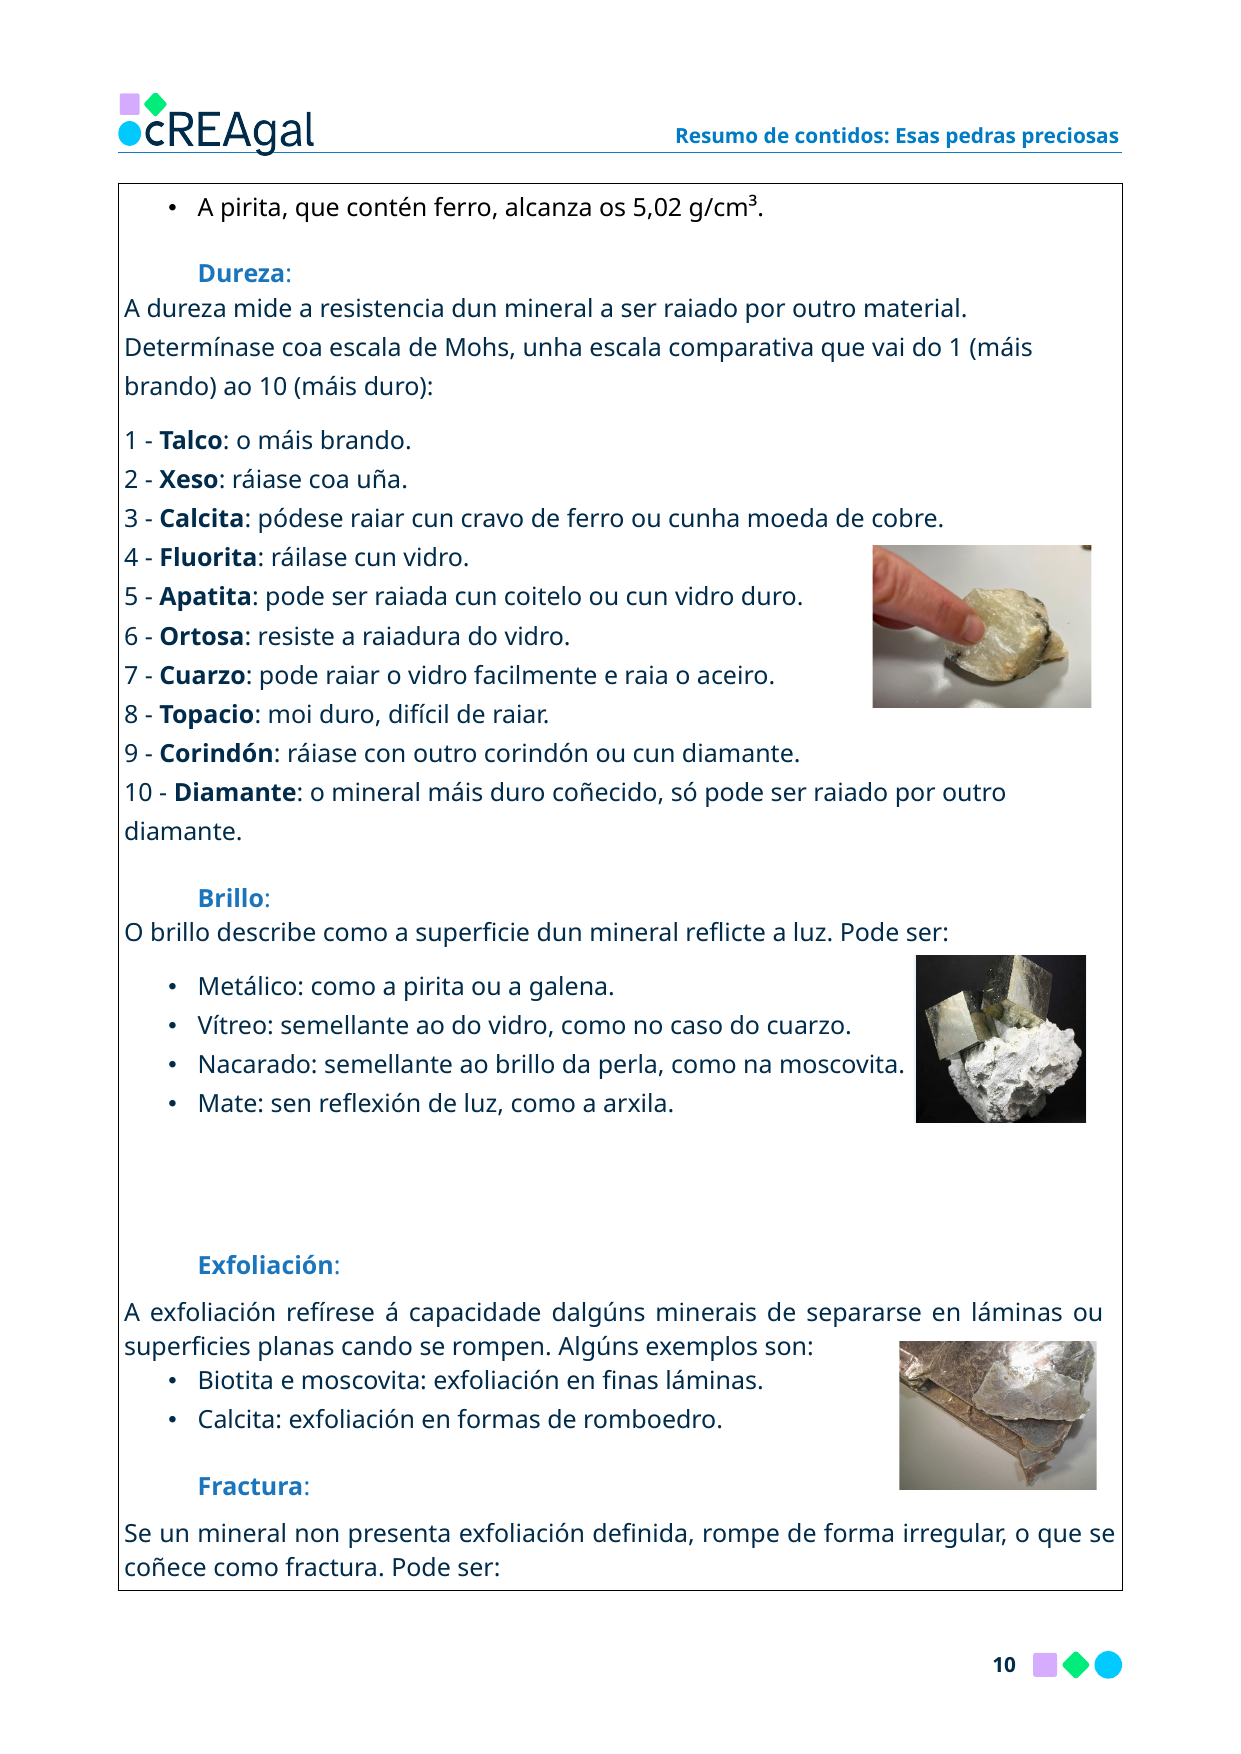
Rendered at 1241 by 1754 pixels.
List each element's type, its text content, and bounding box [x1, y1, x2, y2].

picture [913, 955, 1087, 1123]
picture [899, 1341, 1097, 1490]
picture [872, 545, 1092, 708]
table_header Densidade: A densidade dun mineral é a relación entre a súa masa e o volume que ocupa. Exprésase en g/cm³ e varía segundo a composición do mineral. En xeral, os minerais que conteñen metais son máis densos que os que non os conteñen. Por exemplo: O cuarzo ten unha densidade de 2,65 g/cm³. A pirita, que contén ferro, alcanza os 5,02 g/cm³. Dureza: A dureza mide a resistencia dun mineral a ser raiado por outro material. Determínase coa escala de Mohs, unha escala comparativa que vai do 1 (máis brando) ao 10 (máis duro): 1 - Talco: o máis brando. 2 - Xeso: ráiase coa uña. 3 - Calcita: pódese raiar cun cravo de ferro ou cunha moeda de cobre. 4 - Fluorita: ráilase cun vidro. 5 - Apatita: pode ser raiada cun coitelo ou cun vidro duro. 6 - Ortosa: resiste a raiadura do vidro. 7 - Cuarzo: pode raiar o vidro facilmente e raia o aceiro. 8 - Topacio: moi duro, difícil de raiar. 9 - Corindón: ráiase con outro corindón ou cun diamante. 10 - Diamante: o mineral máis duro coñecido, só pode ser raiado por outro diamante. Brillo: O brillo describe como a superficie dun mineral reflicte a luz. Pode ser: Metálico: como a pirita ou a galena. Vítreo: semellante ao do vidro, como no caso do cuarzo. Nacarado: semellante ao brillo da perla, como na moscovita. Mate: sen reflexión de luz, como a arxila. Exfoliación: A exfoliación refírese á capacidade dalgúns minerais de separarse en láminas ou superficies planas cando se rompen. Algúns exemplos son: Biotita e moscovita: exfoliación en finas láminas. Calcita: exfoliación en formas de romboedro. Fractura: Se un mineral non presenta exfoliación definida, rompe de forma irregular, o que se coñece como fractura. Pode ser: Concoidal: con formas curvas, similares a unha cuncha (cuarzo). Fibrosa: con aspecto de fíos ou fibras (asbesto). Irregular: sen patrón claro (pirita, magnetita). Cor e raia: Cor: algúns minerais teñen unha cor característica (o cinabrio é vermello), pero noutros pode variar debido a impurezas (algunhas variedades do cuarzo son o cristal de rocha, incoloro, o cuarzo rosa, a amatista, de cor violeta ou o cuarzo citrino, de cor amarela). Raia: é a cor do po que deixa un mineral sobre unha placa de porcelana. Ás veces a raia non se corresponde coa cor do mineral. Por exemplo, a raia da galena é gris escura ou negra Reacción con ácidos: Algúns minerais como a calcita, reaccionan ao entrar en contacto con ácido clorhídrico (HCl) diluído. Libérase dióxido de carbono (CO2), producindo efervescencia. Magnetismo: Hai minerais que son atraídos por un imán, como a magnetita. Birrefrinxencia: Unha variedade de calcita, o espato de Islandia, descompón a luz ao atravesalo, producindo unha imaxe dobre. [119, 184, 1122, 1590]
picture [118, 93, 314, 156]
